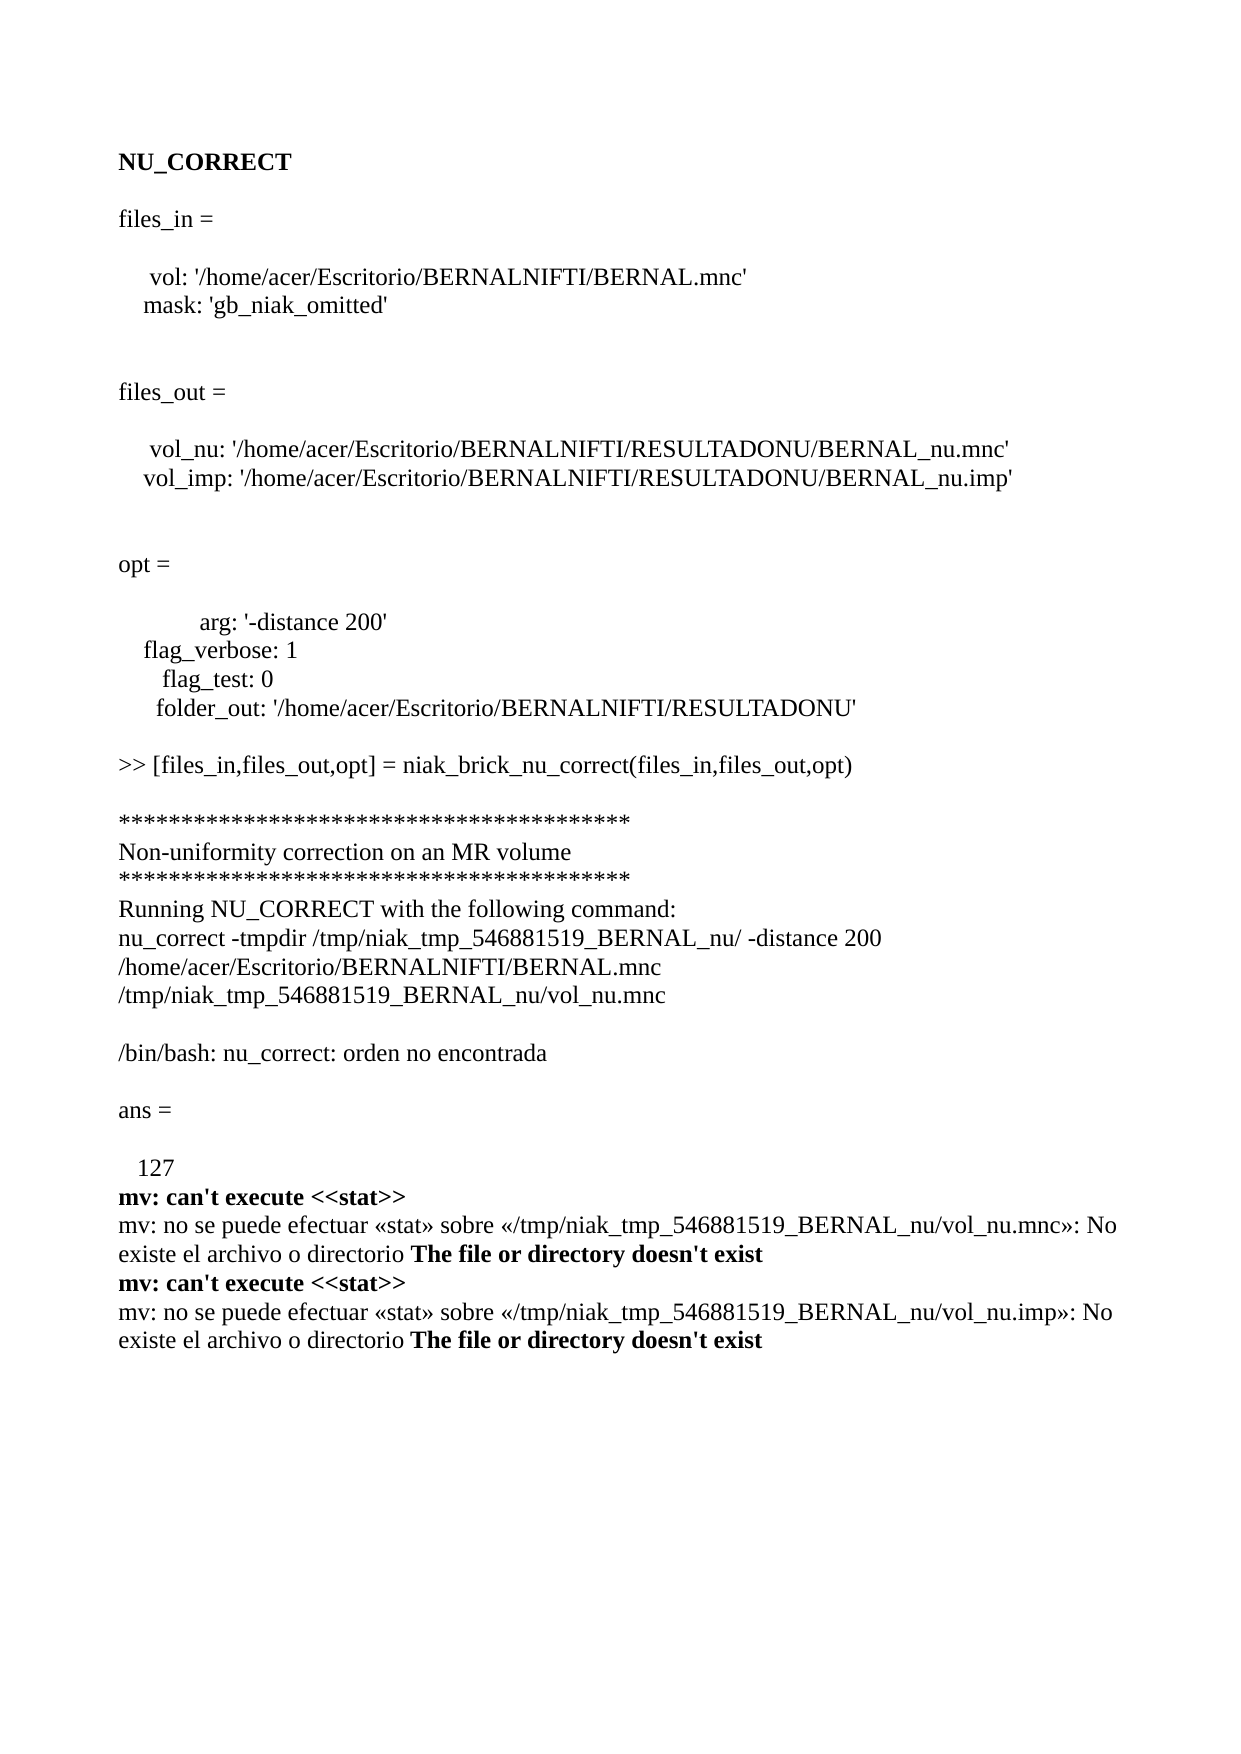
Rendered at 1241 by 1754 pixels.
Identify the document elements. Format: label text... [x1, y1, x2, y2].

text ans = [118, 1096, 1122, 1124]
text mask: 'gb_niak_omitted' [118, 291, 1122, 319]
text vol_imp: '/home/acer/Escritorio/BERNALNIFTI/RESULTADONU/BERNAL_nu.imp' [118, 463, 1122, 492]
text folder_out: '/home/acer/Escritorio/BERNALNIFTI/RESULTADONU' [118, 693, 1122, 722]
text ***************************************** [118, 866, 1122, 894]
text mv: no se puede efectuar «stat» sobre «/tmp/niak_tmp_546881519_BERNAL_nu/vol_nu.imp»: No existe el archivo o directorio The file or directory doesn't exist [118, 1297, 1122, 1354]
text files_out = [118, 377, 1122, 406]
text ***************************************** [118, 808, 1122, 837]
text nu_correct -tmpdir /tmp/niak_tmp_546881519_BERNAL_nu/ -distance 200 /home/acer/Escritorio/BERNALNIFTI/BERNAL.mnc /tmp/niak_tmp_546881519_BERNAL_nu/vol_nu.mnc [118, 923, 1122, 1009]
text vol_nu: '/home/acer/Escritorio/BERNALNIFTI/RESULTADONU/BERNAL_nu.mnc' [118, 434, 1122, 463]
text Running NU_CORRECT with the following command: [118, 894, 1122, 923]
text flag_verbose: 1 [118, 636, 1122, 664]
text arg: '-distance 200' [118, 607, 1122, 636]
text files_in = [118, 204, 1122, 233]
text mv: can't execute <<stat>> [118, 1182, 1122, 1211]
text NU_CORRECT [118, 147, 1122, 176]
text vol: '/home/acer/Escritorio/BERNALNIFTI/BERNAL.mnc' [118, 262, 1122, 291]
text >> [files_in,files_out,opt] = niak_brick_nu_correct(files_in,files_out,opt) [118, 751, 1122, 779]
text 127 [118, 1153, 1122, 1182]
text Non-uniformity correction on an MR volume [118, 837, 1122, 866]
text mv: can't execute <<stat>> [118, 1268, 1122, 1297]
text mv: no se puede efectuar «stat» sobre «/tmp/niak_tmp_546881519_BERNAL_nu/vol_nu.mnc»: No existe el archivo o directorio The file or directory doesn't exist [118, 1211, 1122, 1268]
text /bin/bash: nu_correct: orden no encontrada [118, 1038, 1122, 1067]
text opt = [118, 549, 1122, 578]
text flag_test: 0 [118, 664, 1122, 693]
